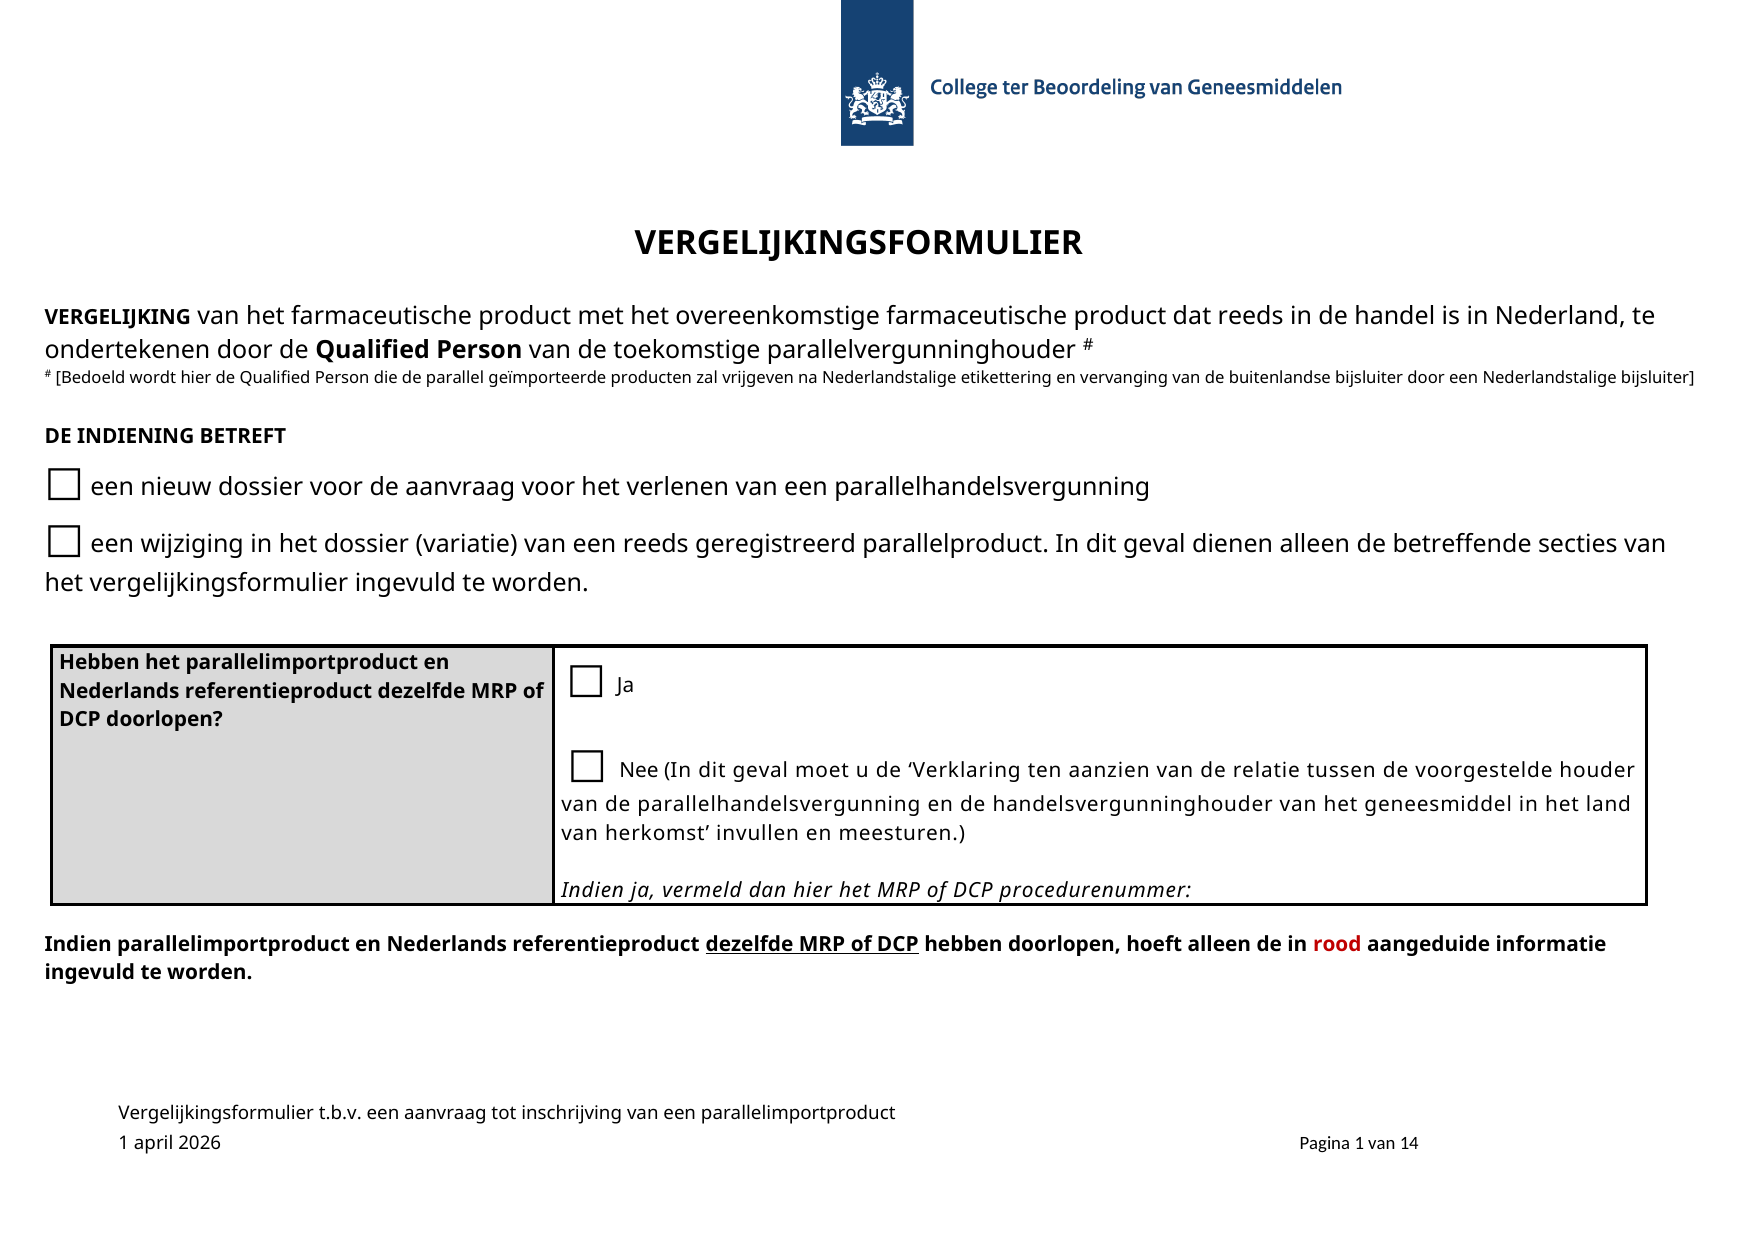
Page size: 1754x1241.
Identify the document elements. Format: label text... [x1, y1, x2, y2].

text □ een nieuw dossier voor de aanvraag voor het verlenen van een parallelhandelsvergunning [44, 451, 1698, 508]
table_header □ Ja □ Nee (In dit geval moet u de ‘Verklaring ten aanzien van de relatie tussen de voorgestelde houder van de parallelhandelsvergunning en de handelsvergunninghouder van het geneesmiddel in het land van herkomst’ invullen en meesturen.) Indien ja, vermeld dan hier het MRP of DCP procedurenummer: [555, 648, 1645, 903]
text DE INDIENING BETREFT [44, 417, 1698, 451]
text # [Bedoeld wordt hier de Qualified Person die de parallel geïmporteerde producten zal vrijgeven na Nederlandstalige etikettering en vervanging van de buitenlandse bijsluiter door een Nederlandstalige bijsluiter] [44, 366, 1698, 389]
text VERGELIJKING van het farmaceutische product met het overeenkomstige farmaceutische product dat reeds in de handel is in Nederland, te ondertekenen door de Qualified Person van de toekomstige parallelvergunninghouder # [44, 298, 1698, 366]
table_header Hebben het parallelimportproduct en Nederlands referentieproduct dezelfde MRP of DCP doorlopen? [53, 648, 552, 903]
text VERGELIJKINGSFORMULIER [634, 175, 1636, 298]
text □ een wijziging in het dossier (variatie) van een reeds geregistreerd parallelproduct. In dit geval dienen alleen de betreffende secties van het vergelijkingsformulier ingevuld te worden. [44, 508, 1698, 599]
text Indien parallelimportproduct en Nederlands referentieproduct dezelfde MRP of DCP hebben doorlopen, hoeft alleen de in rood aangeduide informatie ingevuld te worden. [44, 929, 1698, 986]
